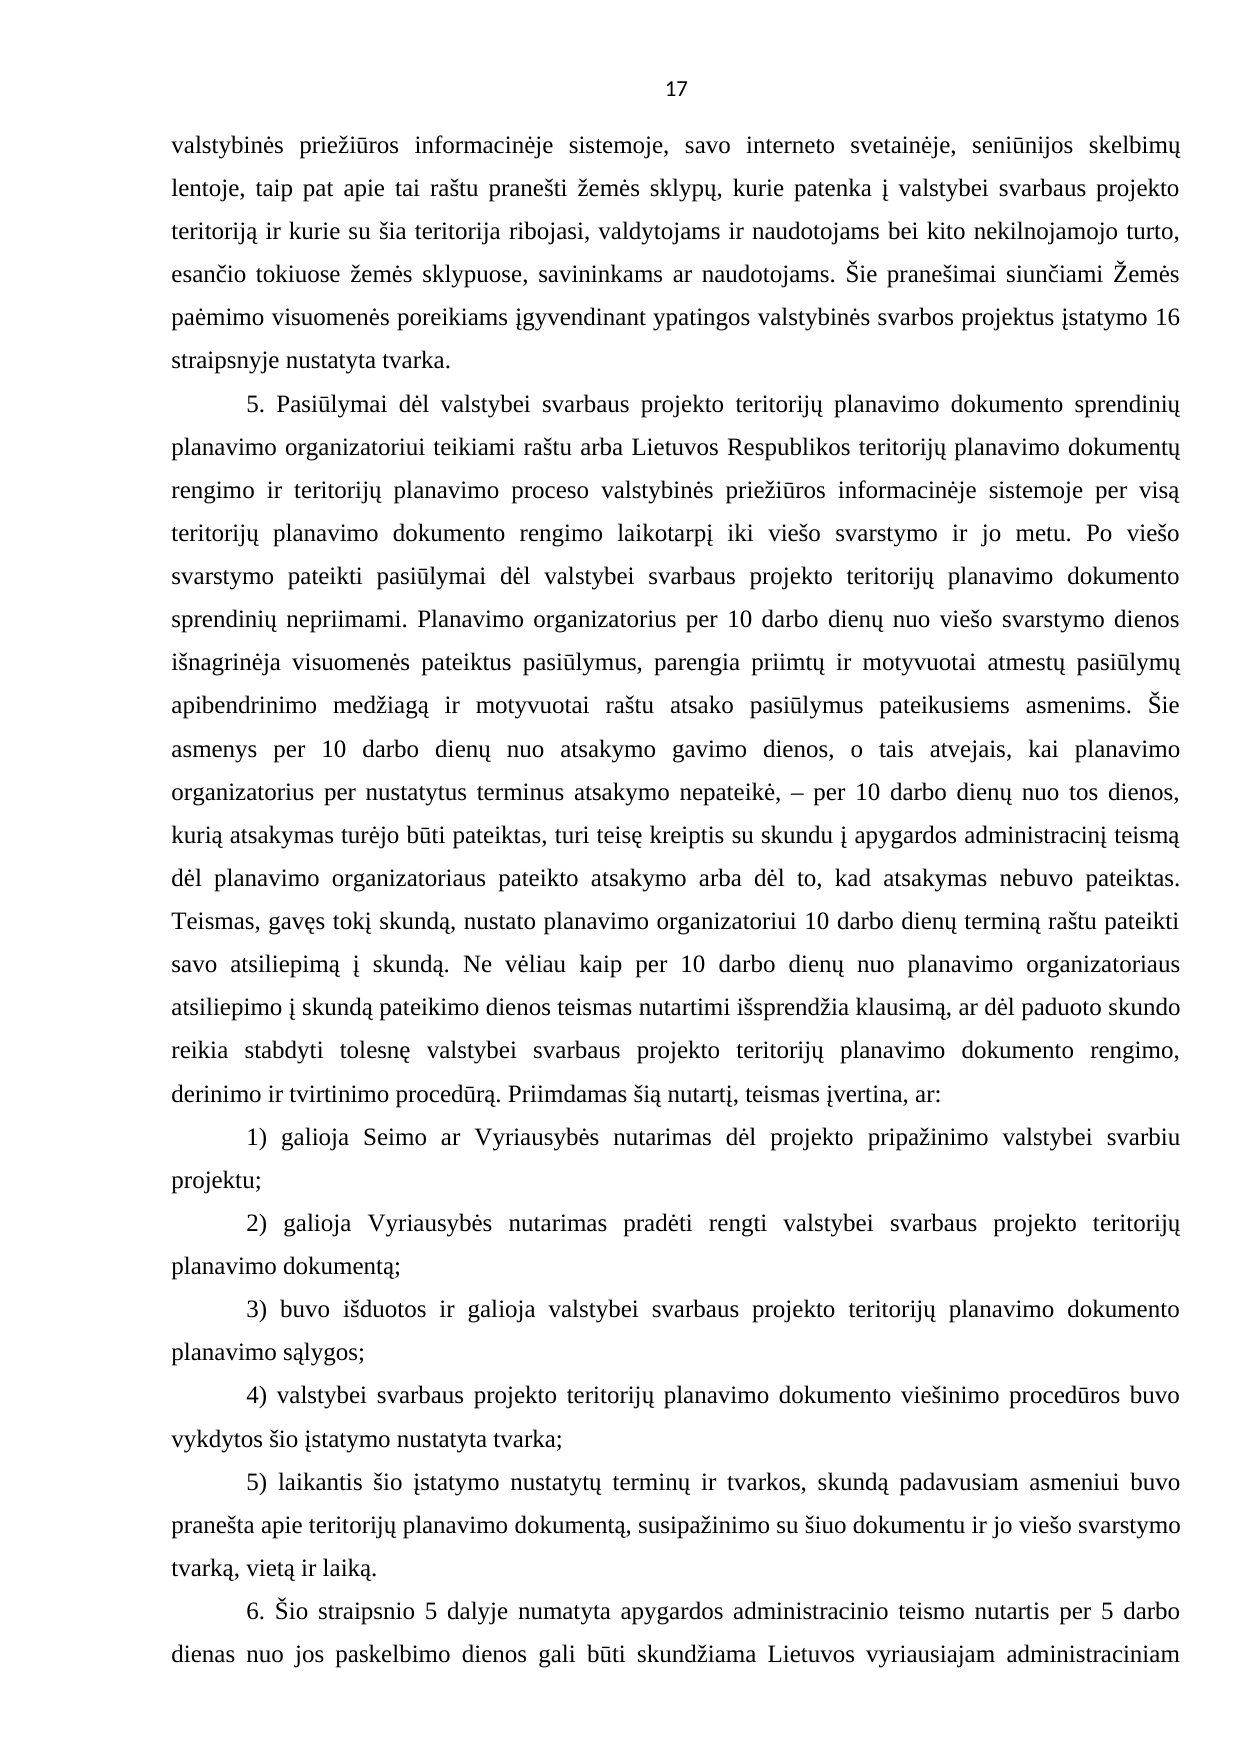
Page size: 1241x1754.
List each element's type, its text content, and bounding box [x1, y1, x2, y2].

text 5) laikantis šio įstatymo nustatytų terminų ir tvarkos, skundą padavusiam asmeniui buvo pranešta apie teritorijų planavimo dokumentą, susipažinimo su šiuo dokumentu ir jo viešo svarstymo tvarką, vietą ir laiką. [171, 1467, 1181, 1582]
text 5. Pasiūlymai dėl valstybei svarbaus projekto teritorijų planavimo dokumento sprendinių planavimo organizatoriui teikiami raštu arba Lietuvos Respublikos teritorijų planavimo dokumentų rengimo ir teritorijų planavimo proceso valstybinės priežiūros informacinėje sistemoje per visą teritorijų planavimo dokumento rengimo laikotarpį iki viešo svarstymo ir jo metu. Po viešo svarstymo pateikti pasiūlymai dėl valstybei svarbaus projekto teritorijų planavimo dokumento sprendinių nepriimami. Planavimo organizatorius per 10 darbo dienų nuo viešo svarstymo dienos išnagrinėja visuomenės pateiktus pasiūlymus, parengia priimtų ir motyvuotai atmestų pasiūlymų apibendrinimo medžiagą ir motyvuotai raštu atsako pasiūlymus pateikusiems asmenims. Šie asmenys per 10 darbo dienų nuo atsakymo gavimo dienos, o tais atvejais, kai planavimo organizatorius per nustatytus terminus atsakymo nepateikė, – per 10 darbo dienų nuo tos dienos, kurią atsakymas turėjo būti pateiktas, turi teisę kreiptis su skundu į apygardos administracinį teismą dėl planavimo organizatoriaus pateikto atsakymo arba dėl to, kad atsakymas nebuvo pateiktas. Teismas, gavęs tokį skundą, nustato planavimo organizatoriui 10 darbo dienų terminą raštu pateikti savo atsiliepimą į skundą. Ne vėliau kaip per 10 darbo dienų nuo planavimo organizatoriaus atsiliepimo į skundą pateikimo dienos teismas nutartimi išsprendžia klausimą, ar dėl paduoto skundo reikia stabdyti tolesnę valstybei svarbaus projekto teritorijų planavimo dokumento rengimo, derinimo ir tvirtinimo procedūrą. Priimdamas šią nutartį, teismas įvertina, ar: [171, 389, 1181, 1107]
text 4) valstybei svarbaus projekto teritorijų planavimo dokumento viešinimo procedūros buvo vykdytos šio įstatymo nustatyta tvarka; [171, 1381, 1181, 1452]
text 2) galioja Vyriausybės nutarimas pradėti rengti valstybei svarbaus projekto teritorijų planavimo dokumentą; [171, 1208, 1181, 1280]
text 6. Šio straipsnio 5 dalyje numatyta apygardos administracinio teismo nutartis per 5 darbo dienas nuo jos paskelbimo dienos gali būti skundžiama Lietuvos vyriausiajam administraciniam [171, 1596, 1181, 1668]
text 3) buvo išduotos ir galioja valstybei svarbaus projekto teritorijų planavimo dokumento planavimo sąlygos; [171, 1294, 1181, 1366]
text valstybinės priežiūros informacinėje sistemoje, savo interneto svetainėje, seniūnijos skelbimų lentoje, taip pat apie tai raštu pranešti žemės sklypų, kurie patenka į valstybei svarbaus projekto teritoriją ir kurie su šia teritorija ribojasi, valdytojams ir naudotojams bei kito nekilnojamojo turto, esančio tokiuose žemės sklypuose, savininkams ar naudotojams. Šie pranešimai siunčiami Žemės paėmimo visuomenės poreikiams įgyvendinant ypatingos valstybinės svarbos projektus įstatymo 16 straipsnyje nustatyta tvarka. [171, 130, 1181, 374]
text 1) galioja Seimo ar Vyriausybės nutarimas dėl projekto pripažinimo valstybei svarbiu projektu; [171, 1122, 1181, 1194]
